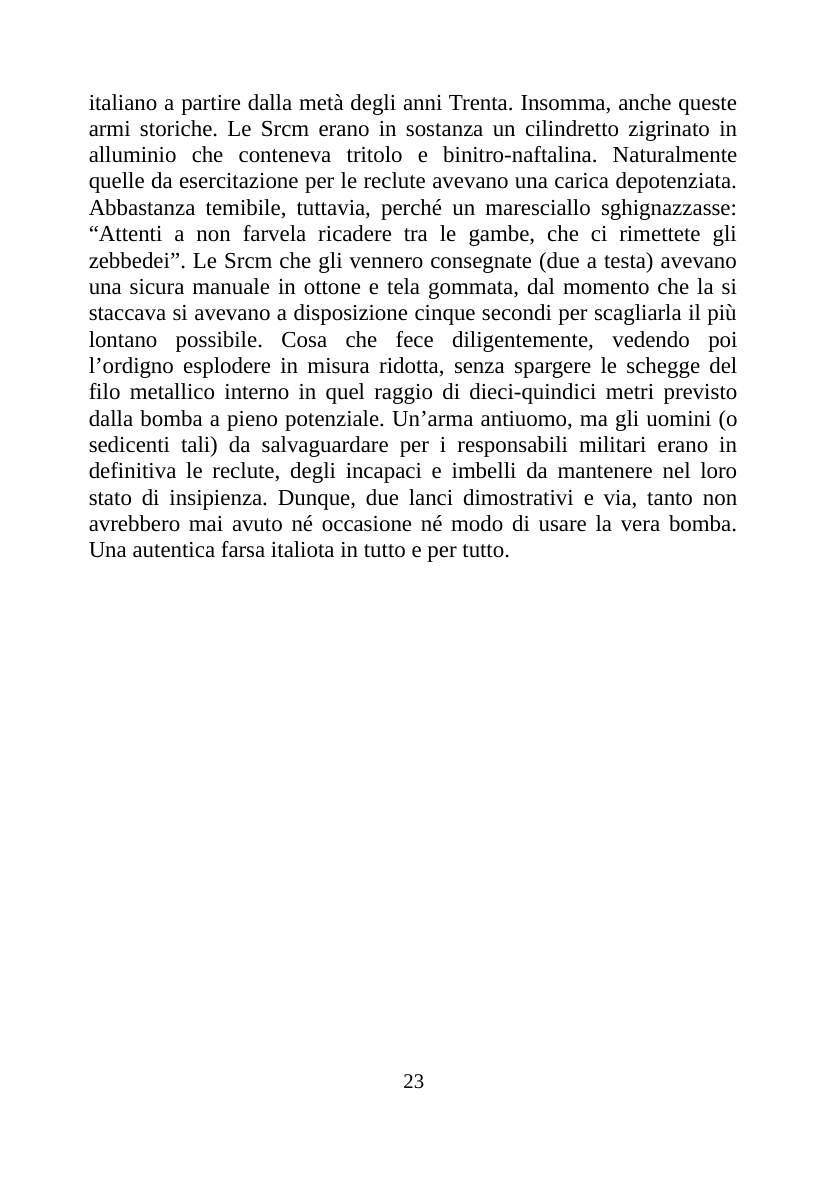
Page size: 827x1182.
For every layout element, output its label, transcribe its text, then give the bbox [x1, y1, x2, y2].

text italiano a partire dalla metà degli anni Trenta. Insomma, anche queste armi storiche. Le Srcm erano in sostanza un cilindretto zigrinato in alluminio che conteneva tritolo e binitro-naftalina. Naturalmente quelle da esercitazione per le reclute avevano una carica depotenziata. Abbastanza temibile, tuttavia, perché un maresciallo sghignazzasse: “Attenti a non farvela ricadere tra le gambe, che ci rimettete gli zebbedei”. Le Srcm che gli vennero consegnate (due a testa) avevano una sicura manuale in ottone e tela gommata, dal momento che la si staccava si avevano a disposizione cinque secondi per scagliarla il più lontano possibile. Cosa che fece diligentemente, vedendo poi l’ordigno esplodere in misura ridotta, senza spargere le schegge del filo metallico interno in quel raggio di dieci-quindici metri previsto dalla bomba a pieno potenziale. Un’arma antiuomo, ma gli uomini (o sedicenti tali) da salvaguardare per i responsabili militari erano in definitiva le reclute, degli incapaci e imbelli da mantenere nel loro stato di insipienza. Dunque, due lanci dimostrativi e via, tanto non avrebbero mai avuto né occasione né modo di usare la vera bomba. Una autentica farsa italiota in tutto e per tutto. [88, 88, 738, 563]
